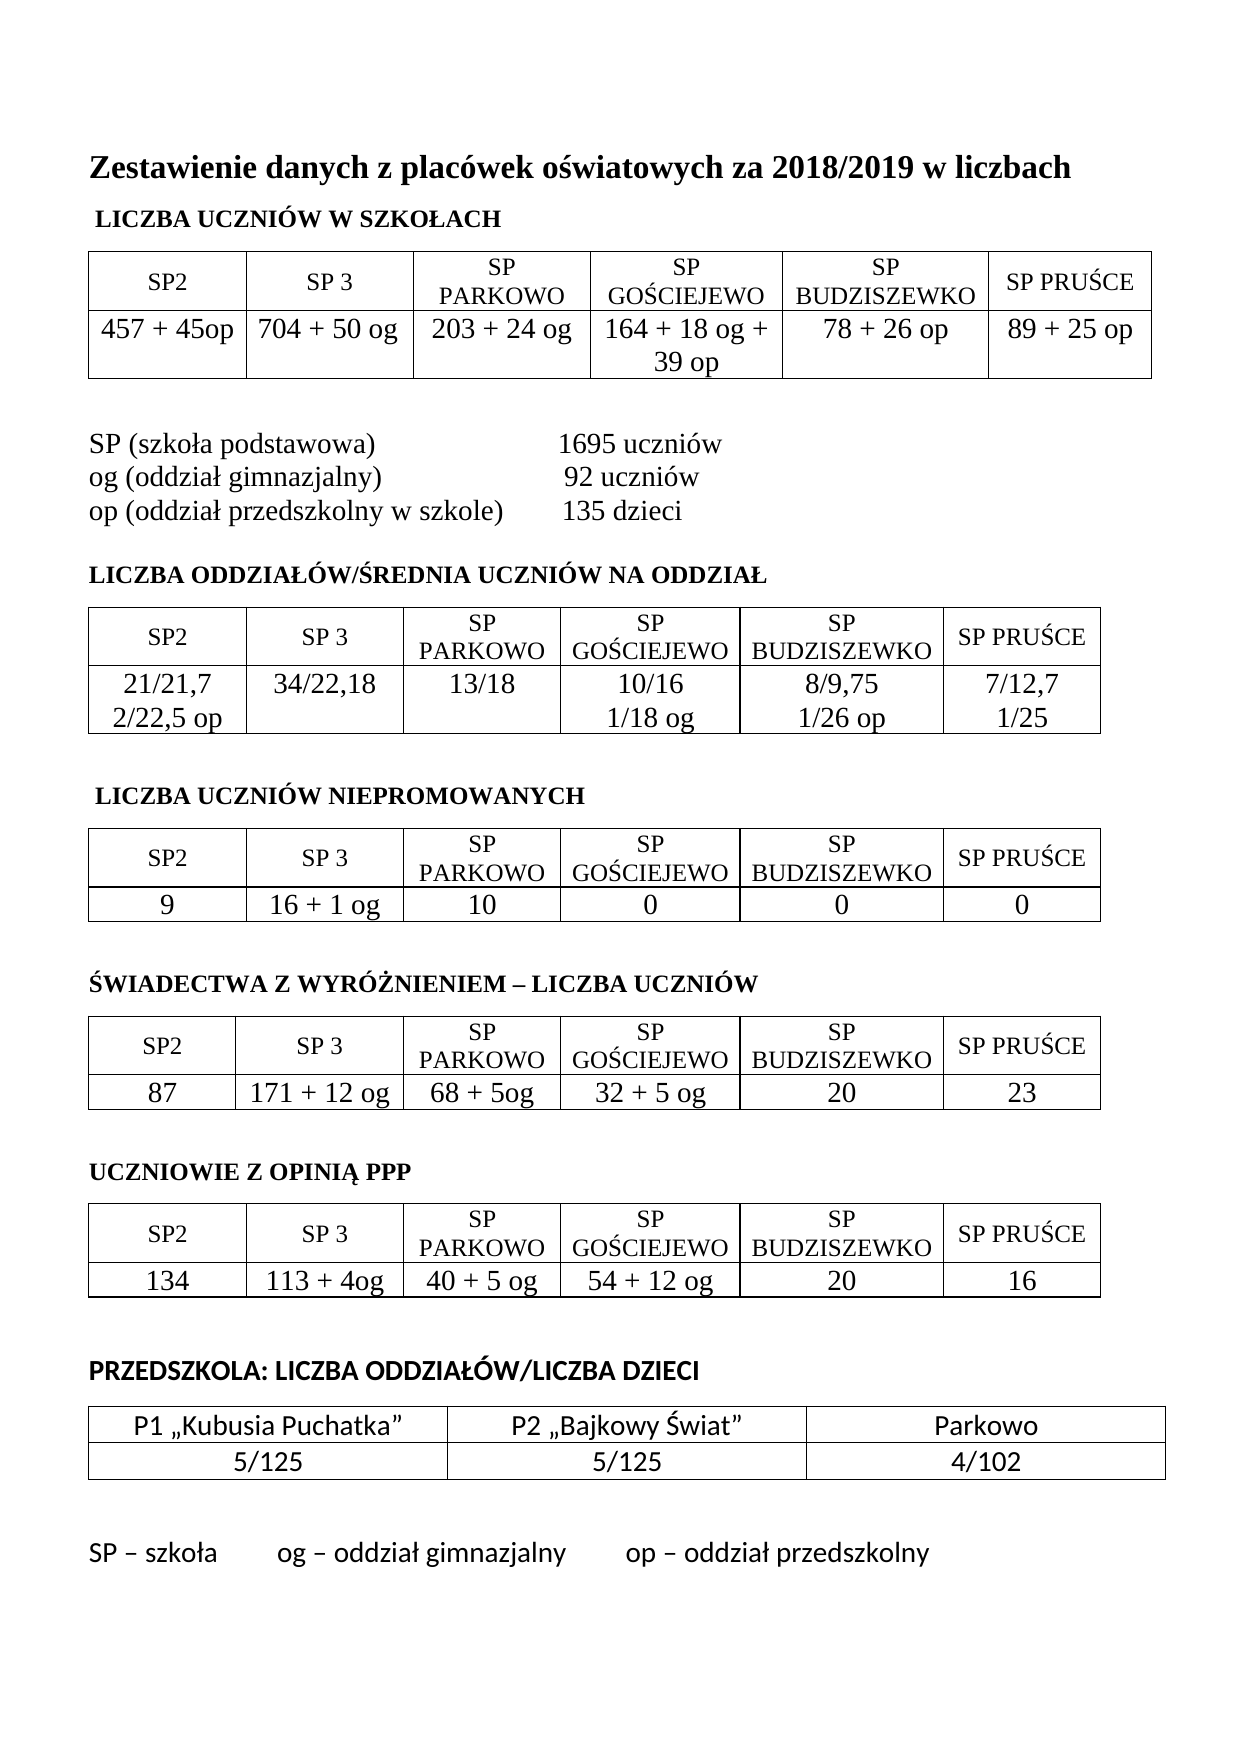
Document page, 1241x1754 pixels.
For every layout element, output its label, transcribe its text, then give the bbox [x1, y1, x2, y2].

table_header SP GOŚCIEJEWO [591, 252, 782, 310]
table_header SP2 [89, 252, 246, 310]
table_cell 20 [741, 1075, 943, 1109]
text og (oddział gimnazjalny) 92 uczniów [89, 459, 1167, 493]
table_header SP PRUŚCE [944, 829, 1100, 886]
table_header SP PRUŚCE [944, 1204, 1100, 1262]
text LICZBA UCZNIÓW W SZKOŁACH [89, 204, 1167, 233]
table_cell 16 + 1 og [247, 888, 403, 921]
text op (oddział przedszkolny w szkole) 135 dzieci [89, 493, 1167, 526]
table_cell 203 + 24 og [414, 311, 590, 378]
table_header SP2 [89, 608, 246, 665]
table_header P2 „Bajkowy Świat” [448, 1407, 806, 1442]
table_header SP PARKOWO [404, 608, 560, 665]
table_header SP PARKOWO [404, 1017, 560, 1074]
table_header SP GOŚCIEJEWO [561, 829, 739, 886]
table_cell 164 + 18 og + 39 op [591, 311, 782, 378]
table_header P1 „Kubusia Puchatka” [89, 1407, 447, 1442]
table_cell 7/12,7 1/25 [944, 666, 1100, 733]
table_header SP 3 [247, 608, 403, 665]
table_header SP 3 [236, 1017, 403, 1074]
table_header SP PARKOWO [404, 1204, 560, 1262]
text SP (szkoła podstawowa) 1695 uczniów [89, 426, 1167, 459]
table_cell 10 [404, 888, 560, 921]
table_header SP BUDZISZEWKO [741, 829, 943, 886]
table_cell 5/125 [448, 1443, 806, 1479]
table_cell 54 + 12 og [561, 1263, 739, 1296]
text LICZBA UCZNIÓW NIEPROMOWANYCH [89, 781, 1167, 810]
table_cell 89 + 25 op [989, 311, 1151, 378]
table_cell 704 + 50 og [247, 311, 413, 378]
table_header SP GOŚCIEJEWO [561, 608, 739, 665]
table_cell 34/22,18 [247, 666, 403, 733]
table_cell 0 [944, 888, 1100, 921]
table_cell 8/9,75 1/26 op [741, 666, 943, 733]
table_cell 32 + 5 og [561, 1075, 739, 1109]
table_cell 4/102 [807, 1443, 1165, 1479]
text SP – szkoła og – oddział gimnazjalny op – oddział przedszkolny [89, 1534, 1167, 1570]
table_header SP 3 [247, 829, 403, 886]
table_cell 20 [741, 1263, 943, 1296]
table_cell 134 [89, 1263, 246, 1296]
text PRZEDSZKOLA: LICZBA ODDZIAŁÓW/LICZBA DZIECI [89, 1352, 1167, 1387]
table_cell 21/21,7 2/22,5 op [89, 666, 246, 733]
table_cell 9 [89, 888, 246, 921]
table_cell 457 + 45op [89, 311, 246, 378]
table_header SP 3 [247, 1204, 403, 1262]
table_header SP2 [89, 829, 246, 886]
table_cell 10/16 1/18 og [561, 666, 739, 733]
text ŚWIADECTWA Z WYRÓŻNIENIEM – LICZBA UCZNIÓW [89, 969, 1167, 998]
table_header SP PRUŚCE [944, 1017, 1100, 1074]
table_cell 13/18 [404, 666, 560, 733]
table_cell 68 + 5og [404, 1075, 560, 1109]
table_header SP2 [89, 1017, 235, 1074]
table_cell 171 + 12 og [236, 1075, 403, 1109]
text Zestawienie danych z placówek oświatowych za 2018/2019 w liczbach [89, 148, 1167, 186]
table_header SP PARKOWO [404, 829, 560, 886]
table_cell 78 + 26 op [783, 311, 988, 378]
table_header SP BUDZISZEWKO [741, 608, 943, 665]
text LICZBA ODDZIAŁÓW/ŚREDNIA UCZNIÓW NA ODDZIAŁ [89, 560, 1167, 589]
table_header SP PRUŚCE [944, 608, 1100, 665]
table_header SP PRUŚCE [989, 252, 1151, 310]
table_header SP 3 [247, 252, 413, 310]
table_cell 87 [89, 1075, 235, 1109]
table_cell 113 + 4og [247, 1263, 403, 1296]
table_header SP2 [89, 1204, 246, 1262]
table_cell 23 [944, 1075, 1100, 1109]
table_cell 0 [561, 888, 739, 921]
table_header SP BUDZISZEWKO [741, 1017, 943, 1074]
table_cell 0 [741, 888, 943, 921]
table_header SP PARKOWO [414, 252, 590, 310]
table_header SP BUDZISZEWKO [741, 1204, 943, 1262]
table_cell 40 + 5 og [404, 1263, 560, 1296]
table_cell 5/125 [89, 1443, 447, 1479]
text UCZNIOWIE Z OPINIĄ PPP [89, 1157, 1167, 1185]
table_cell 16 [944, 1263, 1100, 1296]
table_header SP BUDZISZEWKO [783, 252, 988, 310]
table_header SP GOŚCIEJEWO [561, 1204, 739, 1262]
table_header SP GOŚCIEJEWO [561, 1017, 739, 1074]
table_header Parkowo [807, 1407, 1165, 1442]
